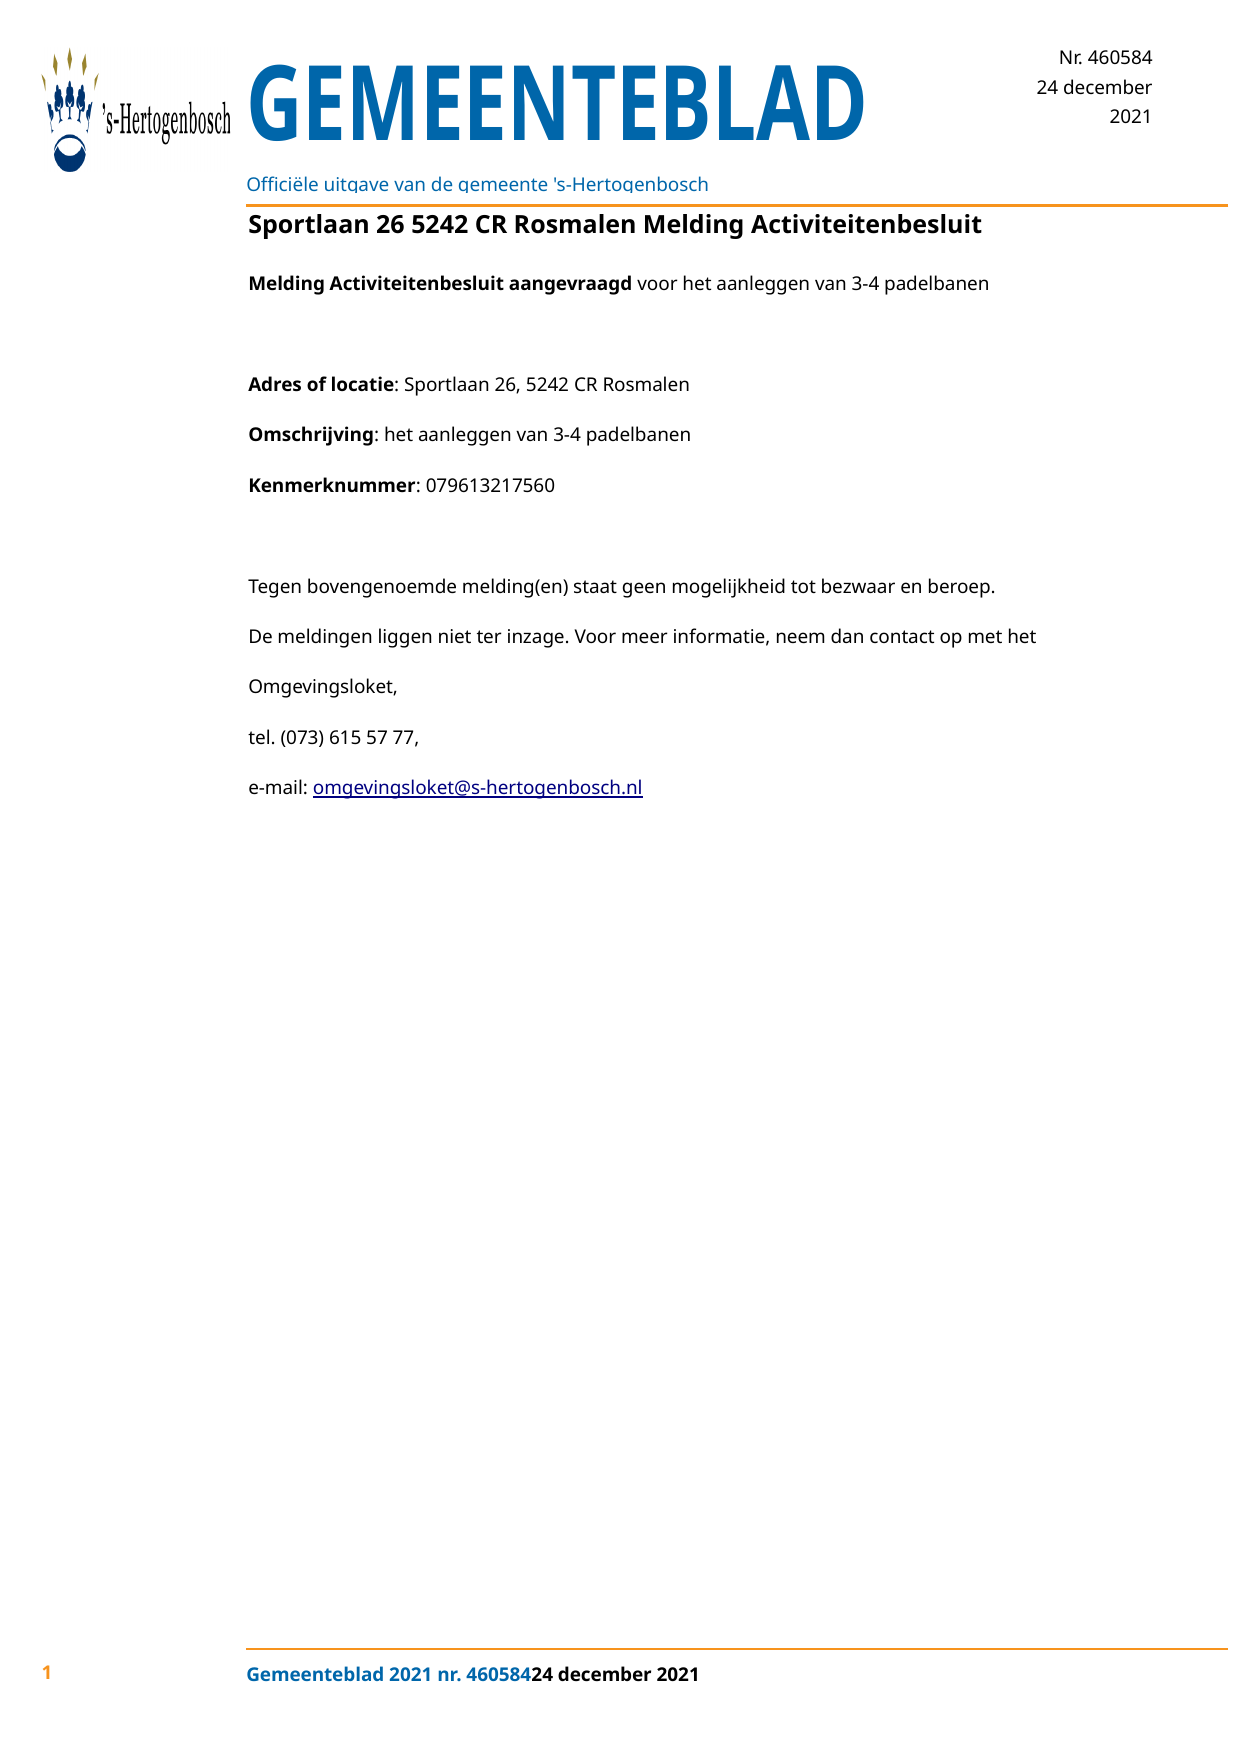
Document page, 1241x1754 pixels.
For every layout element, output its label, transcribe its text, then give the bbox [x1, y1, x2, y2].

text De meldingen liggen niet ter inzage. Voor meer informatie, neem dan contact op met het [248, 623, 1152, 649]
text tel. (073) 615 57 77, [248, 724, 1152, 750]
text Omschrijving: het aanleggen van 3-4 padelbanen [248, 422, 1152, 447]
text Kenmerknummer: 079613217560 [248, 472, 1152, 498]
text Adres of locatie: Sportlaan 26, 5242 CR Rosmalen [248, 371, 1152, 397]
text Sportlaan 26 5242 CR Rosmalen Melding Activiteitenbesluit [248, 207, 1152, 241]
text Omgevingsloket, [248, 674, 1152, 699]
picture [41, 47, 231, 172]
text Melding Activiteitenbesluit aangevraagd voor het aanleggen van 3-4 padelbanen [248, 270, 1152, 296]
text Tegen bovengenoemde melding(en) staat geen mogelijkheid tot bezwaar en beroep. [248, 573, 1152, 598]
text e-mail: omgevingsloket@s-hertogenbosch.nl [248, 774, 1152, 800]
